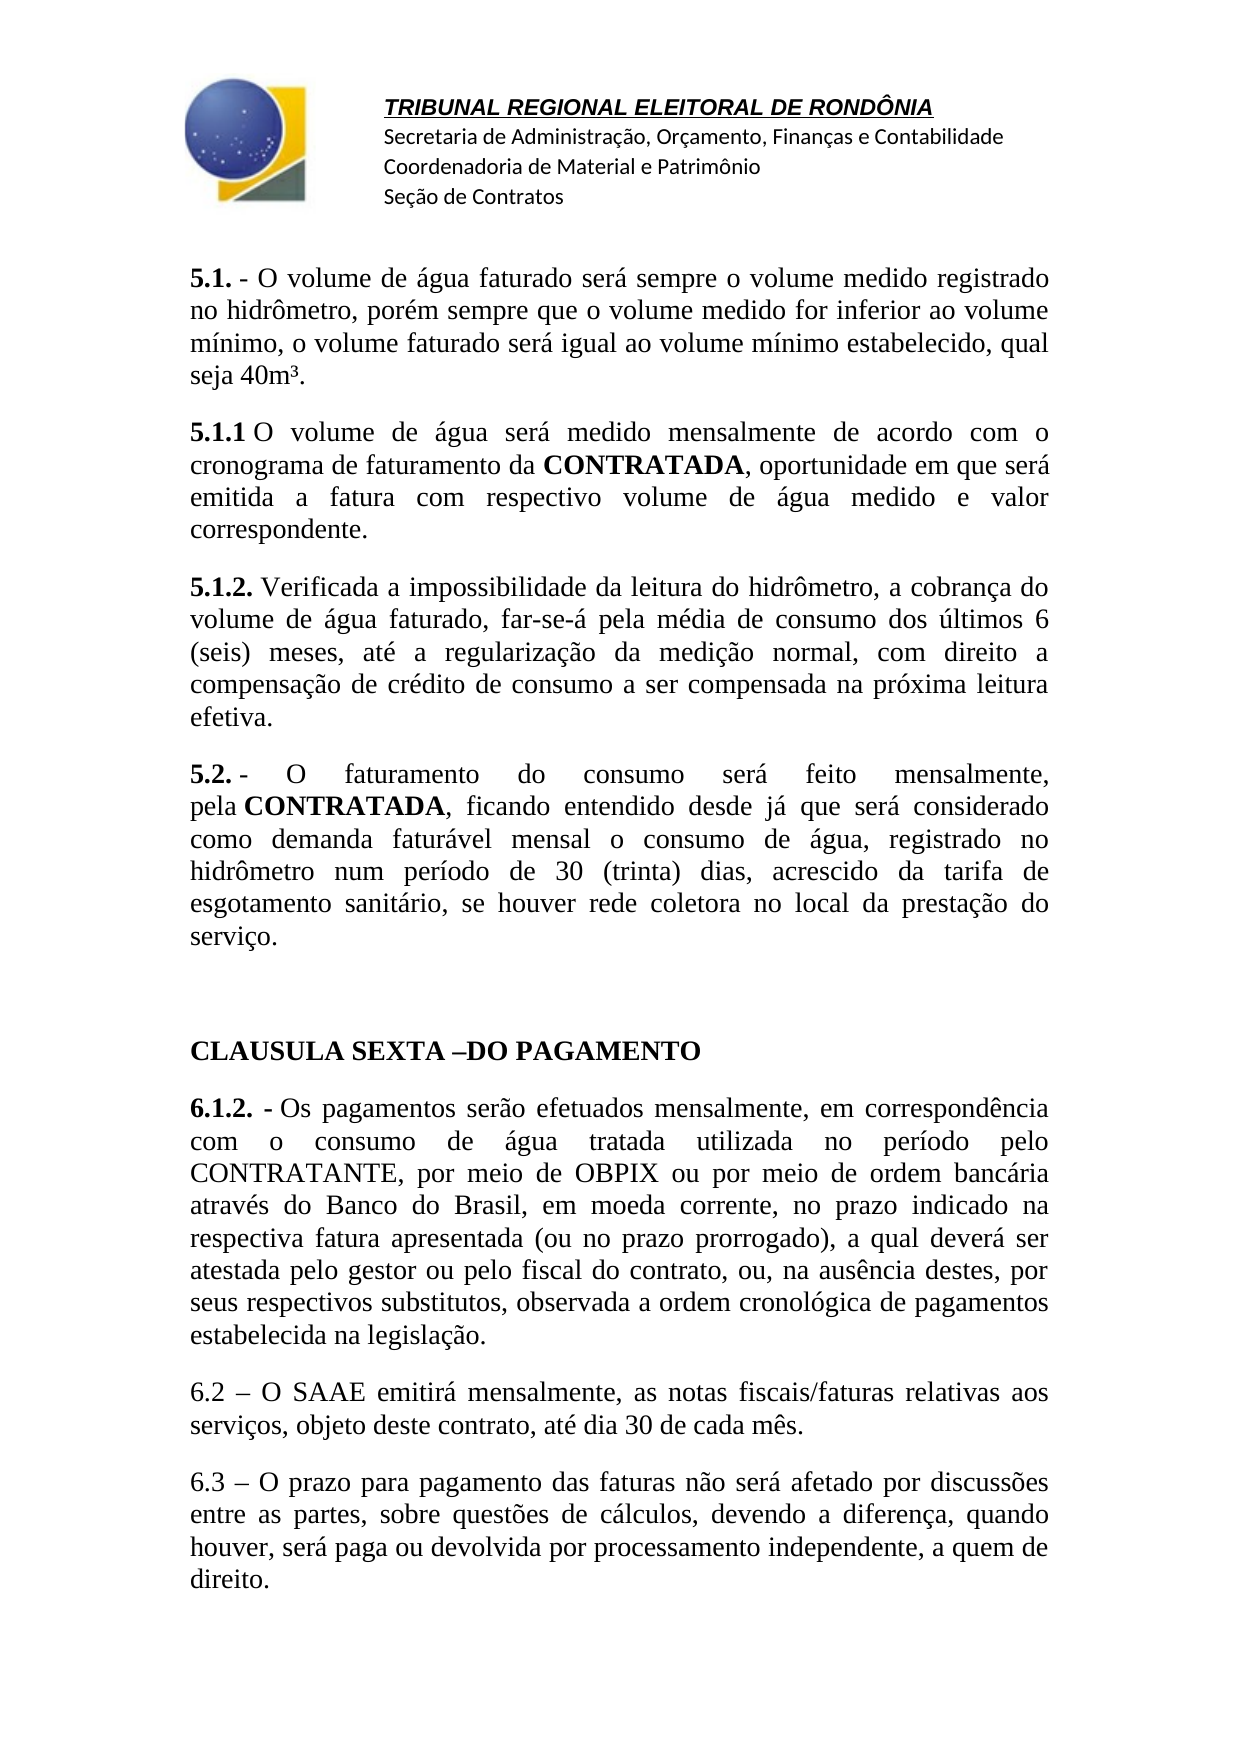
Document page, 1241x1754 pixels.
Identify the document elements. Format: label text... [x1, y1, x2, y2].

text 5.1.1 O volume de água será medido mensalmente de acordo com o cronograma de faturamento da CONTRATADA, oportunidade em que será emitida a fatura com respectivo volume de água medido e valor correspondente. [190, 415, 1051, 545]
text 5.2. - O faturamento do consumo será feito mensalmente, pela CONTRATADA, ficando entendido desde já que será considerado como demanda faturável mensal o consumo de água, registrado no hidrômetro num período de 30 (trinta) dias, acrescido da tarifa de esgotamento sanitário, se houver rede coletora no local da prestação do serviço. [190, 757, 1051, 951]
text 6.3 – O prazo para pagamento das faturas não será afetado por discussões entre as partes, sobre questões de cálculos, devendo a diferença, quando houver, será paga ou devolvida por processamento independente, a quem de direito. [190, 1465, 1051, 1595]
text 5.1. - O volume de água faturado será sempre o volume medido registrado no hidrômetro, porém sempre que o volume medido for inferior ao volume mínimo, o volume faturado será igual ao volume mínimo estabelecido, qual seja 40m³. [190, 261, 1051, 390]
text 5.1.2. Verificada a impossibilidade da leitura do hidrômetro, a cobrança do volume de água faturado, far-se-á pela média de consumo dos últimos 6 (seis) meses, até a regularização da medição normal, com direito a compensação de crédito de consumo a ser compensada na próxima leitura efetiva. [190, 570, 1051, 732]
text 6.2 – O SAAE emitirá mensalmente, as notas fiscais/faturas relativas aos serviços, objeto deste contrato, até dia 30 de cada mês. [190, 1375, 1051, 1440]
text CLAUSULA SEXTA –DO PAGAMENTO [190, 1034, 1051, 1066]
text 6.1.2. - Os pagamentos serão efetuados mensalmente, em correspondência com o consumo de água tratada utilizada no período pelo CONTRATANTE, por meio de OBPIX ou por meio de ordem bancária através do Banco do Brasil, em moeda corrente, no prazo indicado na respectiva fatura apresentada (ou no prazo prorrogado), a qual deverá ser atestada pelo gestor ou pelo fiscal do contrato, ou, na ausência destes, por seus respectivos substitutos, observada a ordem cronológica de pagamentos estabelecida na legislação. [190, 1091, 1051, 1350]
